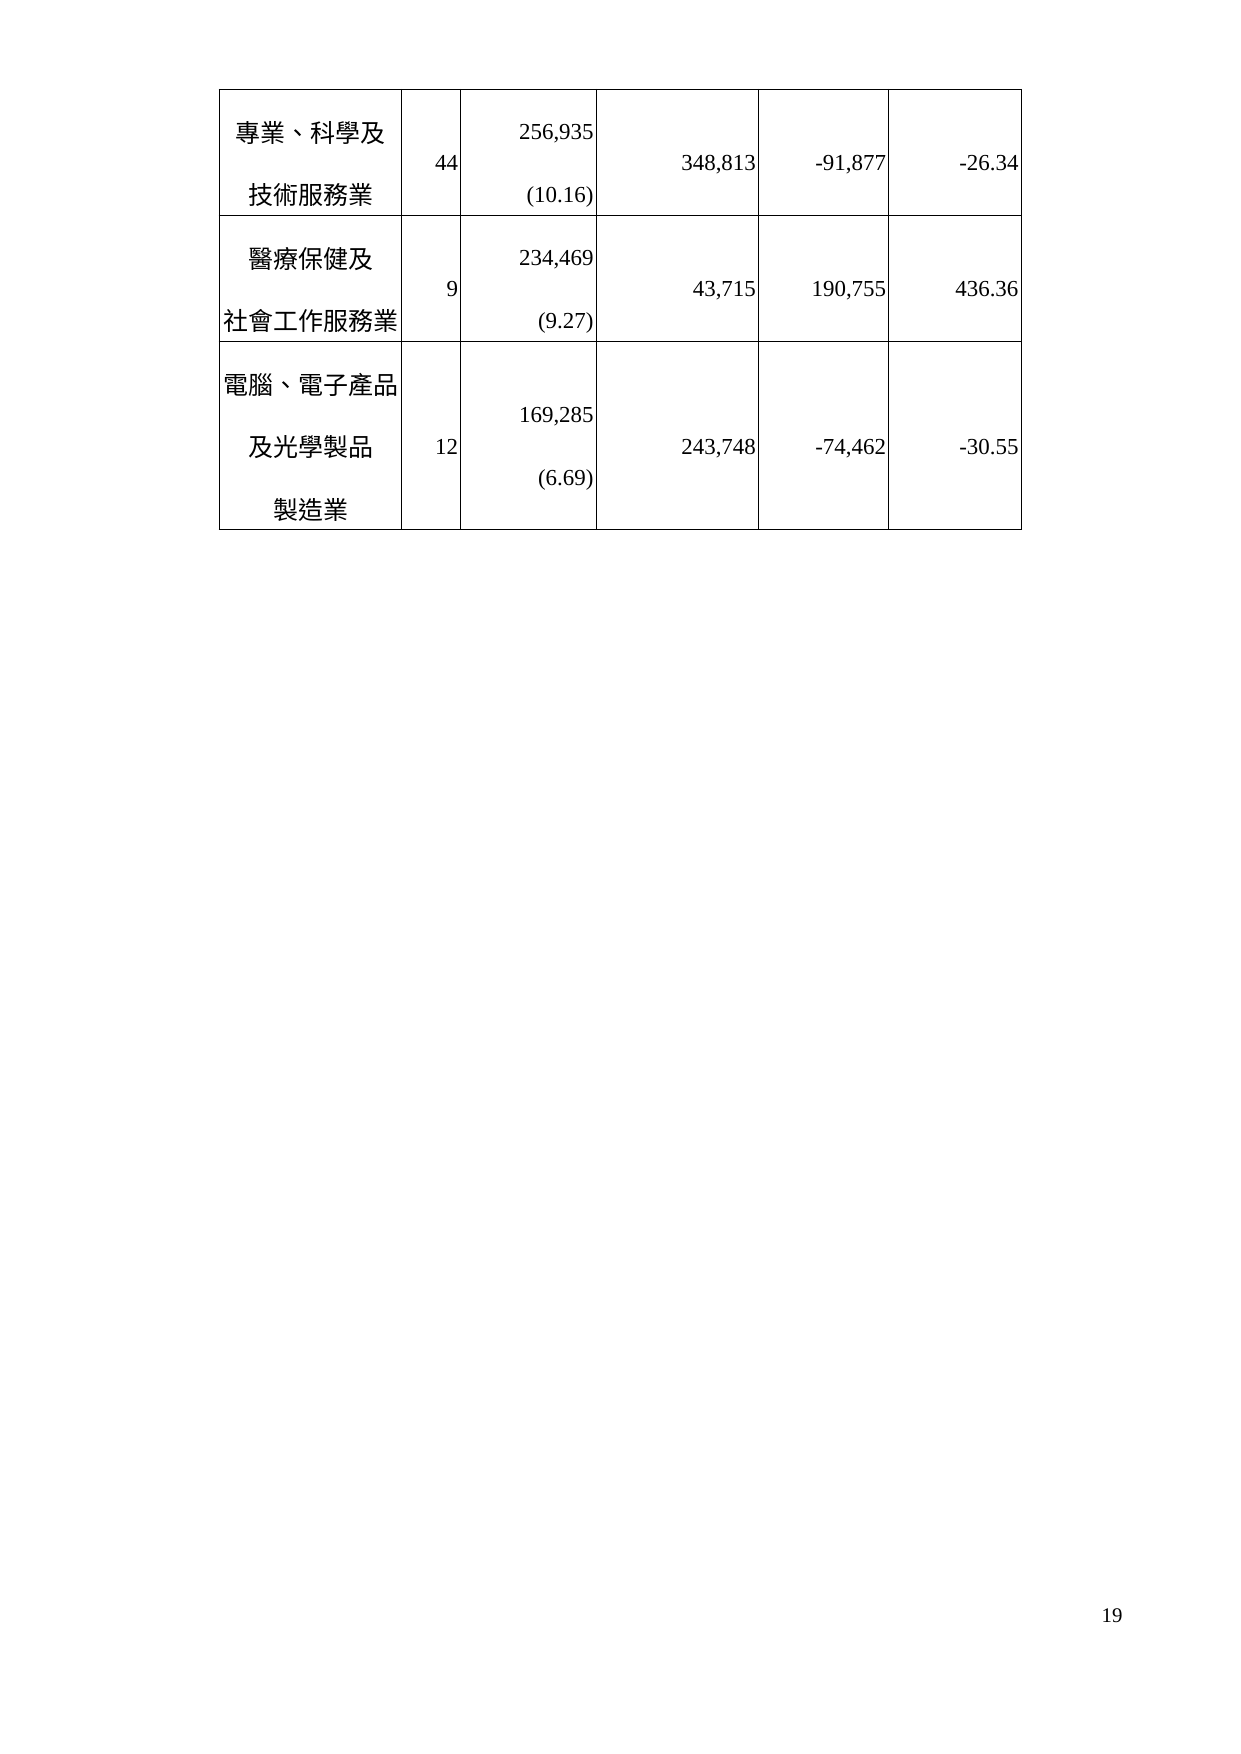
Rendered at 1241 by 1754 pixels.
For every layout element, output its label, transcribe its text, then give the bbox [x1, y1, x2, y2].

table_cell 專業、科學及 技術服務業 [220, 90, 401, 215]
table_cell 44 [402, 90, 460, 215]
table_cell 436.36 [889, 216, 1021, 341]
table_cell 12 [402, 342, 460, 529]
table_cell 醫療保健及 社會工作服務業 [220, 216, 401, 341]
table_cell -74,462 [759, 342, 888, 529]
table_cell 169,285 (6.69) [461, 342, 596, 529]
table_cell 43,715 [597, 216, 758, 341]
table_cell 9 [402, 216, 460, 341]
table_cell -30.55 [889, 342, 1021, 529]
table_cell -26.34 [889, 90, 1021, 215]
table_cell 348,813 [597, 90, 758, 215]
table_cell 234,469 (9.27) [461, 216, 596, 341]
table_cell 256,935 (10.16) [461, 90, 596, 215]
table_cell 電腦、電子產品及光學製品 製造業 [220, 342, 401, 529]
table_cell -91,877 [759, 90, 888, 215]
table_cell 190,755 [759, 216, 888, 341]
table_cell 243,748 [597, 342, 758, 529]
